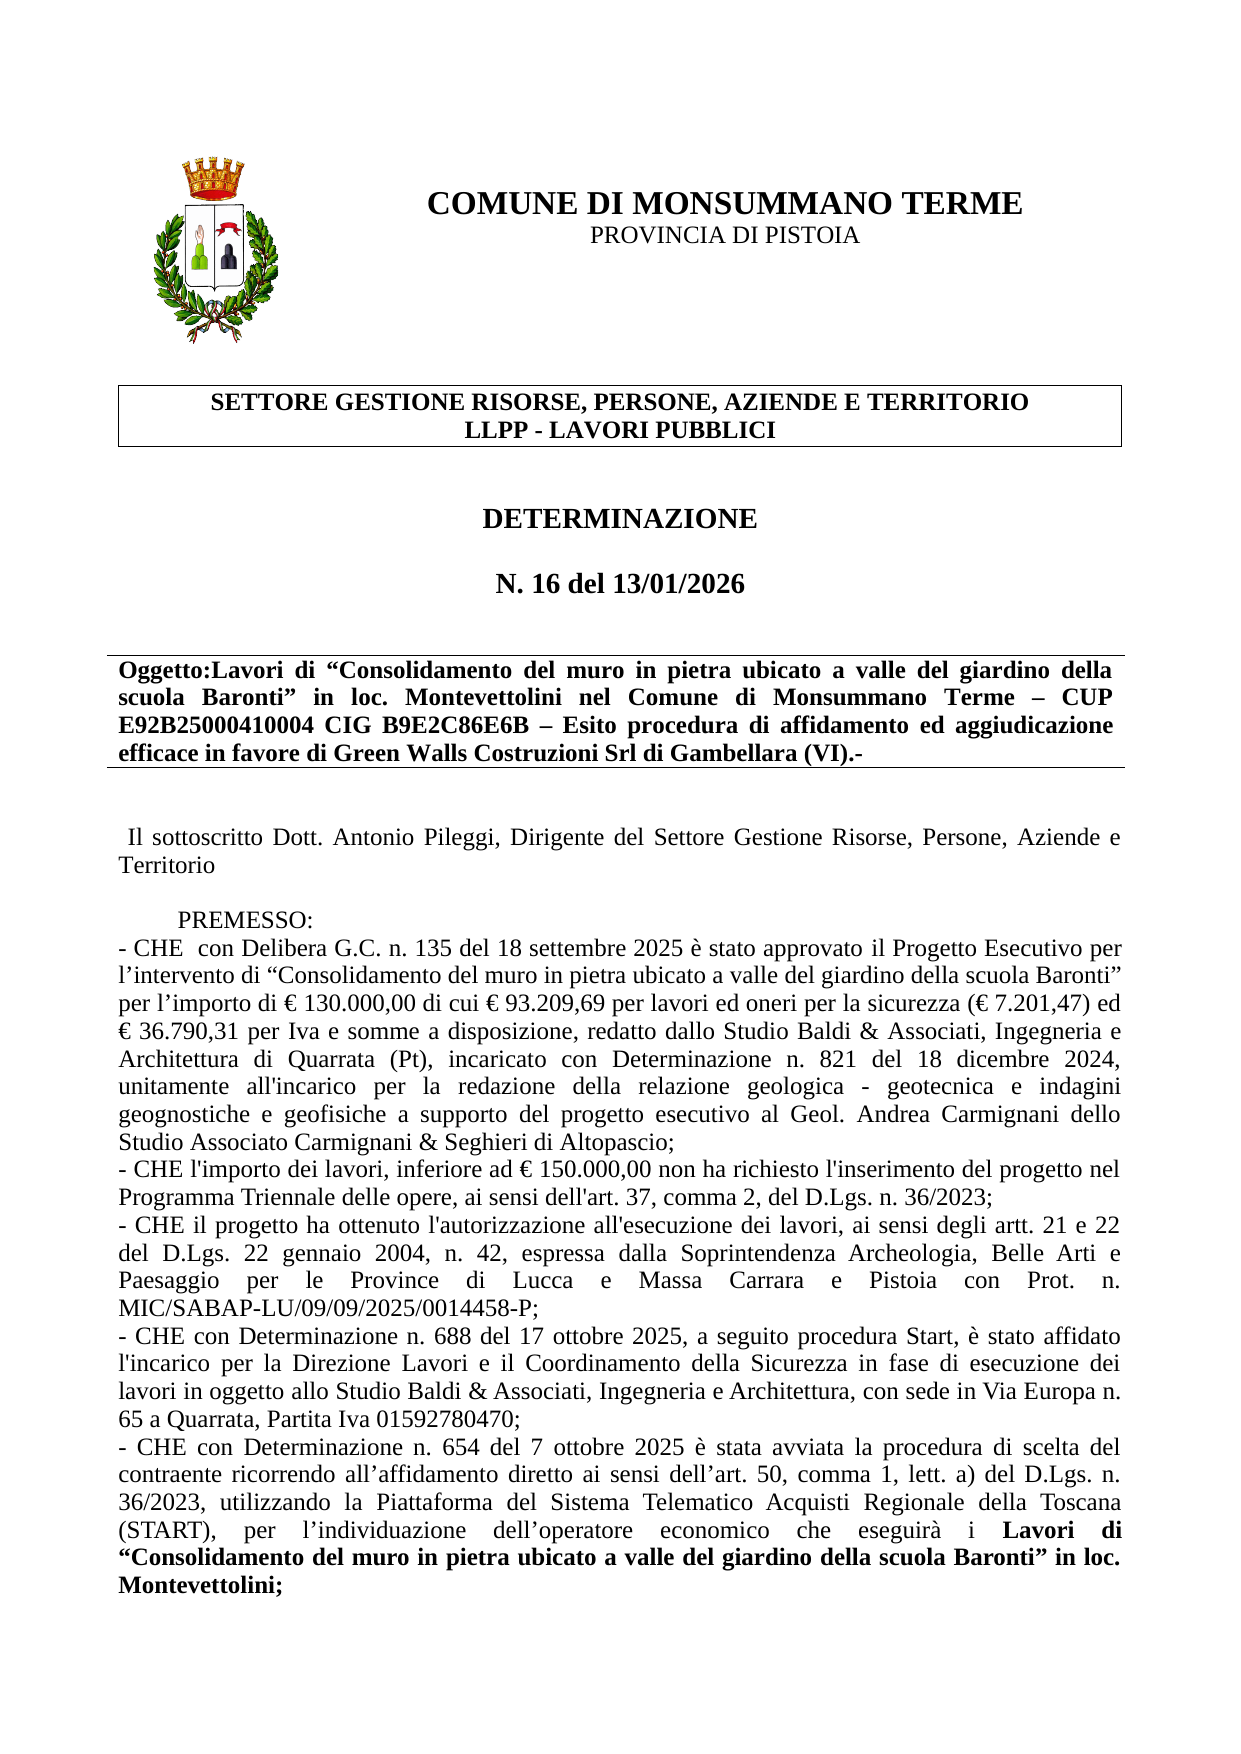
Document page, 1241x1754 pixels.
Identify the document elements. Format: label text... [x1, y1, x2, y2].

text - CHE con Determinazione n. 688 del 17 ottobre 2025, a seguito procedura Start, è stato affidato l'incarico per la Direzione Lavori e il Coordinamento della Sicurezza in fase di esecuzione dei lavori in oggetto allo Studio Baldi & Associati, Ingegneria e Architettura, con sede in Via Europa n. 65 a Quarrata, Partita Iva 01592780470; [118, 1322, 1122, 1433]
text Il sottoscritto Dott. Antonio Pileggi, Dirigente del Settore Gestione Risorse, Persone, Aziende e Territorio [118, 823, 1122, 878]
title N. 16 del 13/01/2026 [118, 567, 1122, 599]
subtitle LLPP - LAVORI PUBBLICI [119, 413, 1121, 446]
table_header Oggetto:Lavori di “Consolidamento del muro in pietra ubicato a valle del giardino della scuola Baronti” in loc. Montevettolini nel Comune di Monsummano Terme – CUP E92B25000410004 CIG B9E2C86E6B – Esito procedura di affidamento ed aggiudicazione efficace in favore di Green Walls Costruzioni Srl di Gambellara (VI).- [107, 656, 1125, 767]
text - CHE l'importo dei lavori, inferiore ad € 150.000,00 non ha richiesto l'inserimento del progetto nel Programma Triennale delle opere, ai sensi dell'art. 37, comma 2, del D.Lgs. n. 36/2023; [118, 1156, 1122, 1211]
picture [153, 156, 279, 344]
text per l’importo di € 130.000,00 di cui € 93.209,69 per lavori ed oneri per la sicurezza (€ 7.201,47) ed € 36.790,31 per Iva e somme a disposizione, redatto dallo Studio Baldi & Associati, Ingegneria e Architettura di Quarrata (Pt), incaricato con Determinazione n. 821 del 18 dicembre 2024, unitamente all'incarico per la redazione della relazione geologica - geotecnica e indagini geognostiche e geofisiche a supporto del progetto esecutivo al Geol. Andrea Carmignani dello Studio Associato Carmignani & Seghieri di Altopascio; [118, 989, 1122, 1156]
text - CHE con Delibera G.C. n. 135 del 18 settembre 2025 è stato approvato il Progetto Esecutivo per l’intervento di “Consolidamento del muro in pietra ubicato a valle del giardino della scuola Baronti” [118, 934, 1122, 989]
table_header [107, 148, 325, 353]
text - CHE con Determinazione n. 654 del 7 ottobre 2025 è stata avviata la procedura di scelta del contraente ricorrendo all’affidamento diretto ai sensi dell’art. 50, comma 1, lett. a) del D.Lgs. n. 36/2023, utilizzando la Piattaforma del Sistema Telematico Acquisti Regionale della Toscana (START), per l’individuazione dell’operatore economico che eseguirà i Lavori di “Consolidamento del muro in pietra ubicato a valle del giardino della scuola Baronti” in loc. Montevettolini; [118, 1433, 1122, 1599]
title DETERMINAZIONE [118, 502, 1122, 535]
text PREMESSO: [118, 906, 1122, 934]
title SETTORE GESTIONE RISORSE, PERSONE, AZIENDE E TERRITORIO [119, 386, 1121, 413]
table_header COMUNE DI MONSUMMANO TERME PROVINCIA DI PISTOIA [325, 148, 1125, 353]
text - CHE il progetto ha ottenuto l'autorizzazione all'esecuzione dei lavori, ai sensi degli artt. 21 e 22 del D.Lgs. 22 gennaio 2004, n. 42, espressa dalla Soprintendenza Archeologia, Belle Arti e Paesaggio per le Province di Lucca e Massa Carrara e Pistoia con Prot. n. MIC/SABAP-LU/09/09/2025/0014458-P; [118, 1211, 1122, 1322]
